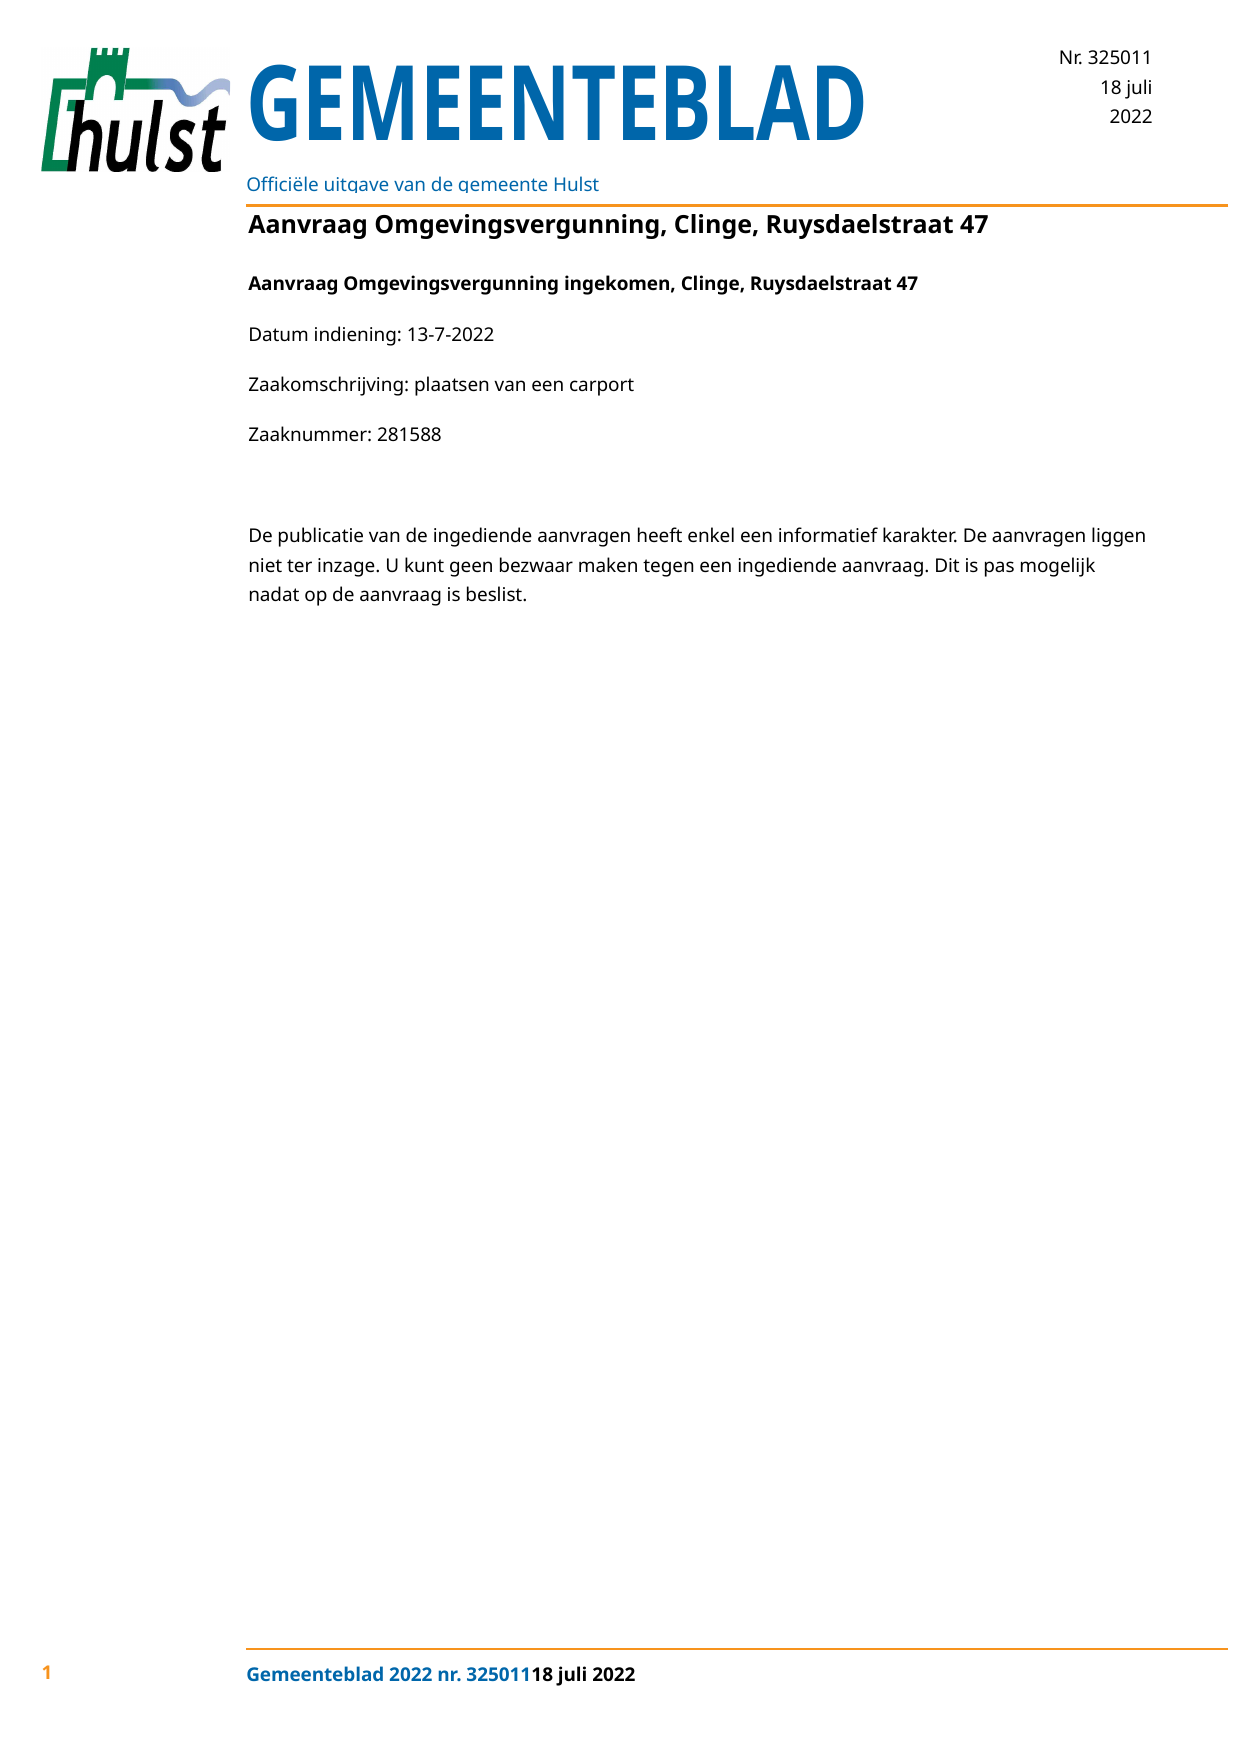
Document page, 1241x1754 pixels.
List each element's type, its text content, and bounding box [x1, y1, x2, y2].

text Zaaknummer: 281588 [248, 422, 1152, 447]
text Zaakomschrijving: plaatsen van een carport [248, 371, 1152, 397]
text De publicatie van de ingediende aanvragen heeft enkel een informatief karakter. De aanvragen liggen niet ter inzage. U kunt geen bezwaar maken tegen een ingediende aanvraag. Dit is pas mogelijk nadat op de aanvraag is beslist. [248, 522, 1152, 607]
text Aanvraag Omgevingsvergunning ingekomen, Clinge, Ruysdaelstraat 47 [248, 270, 1152, 296]
text Datum indiening: 13-7-2022 [248, 321, 1152, 346]
text Aanvraag Omgevingsvergunning, Clinge, Ruysdaelstraat 47 [248, 207, 1152, 241]
picture [41, 47, 231, 172]
